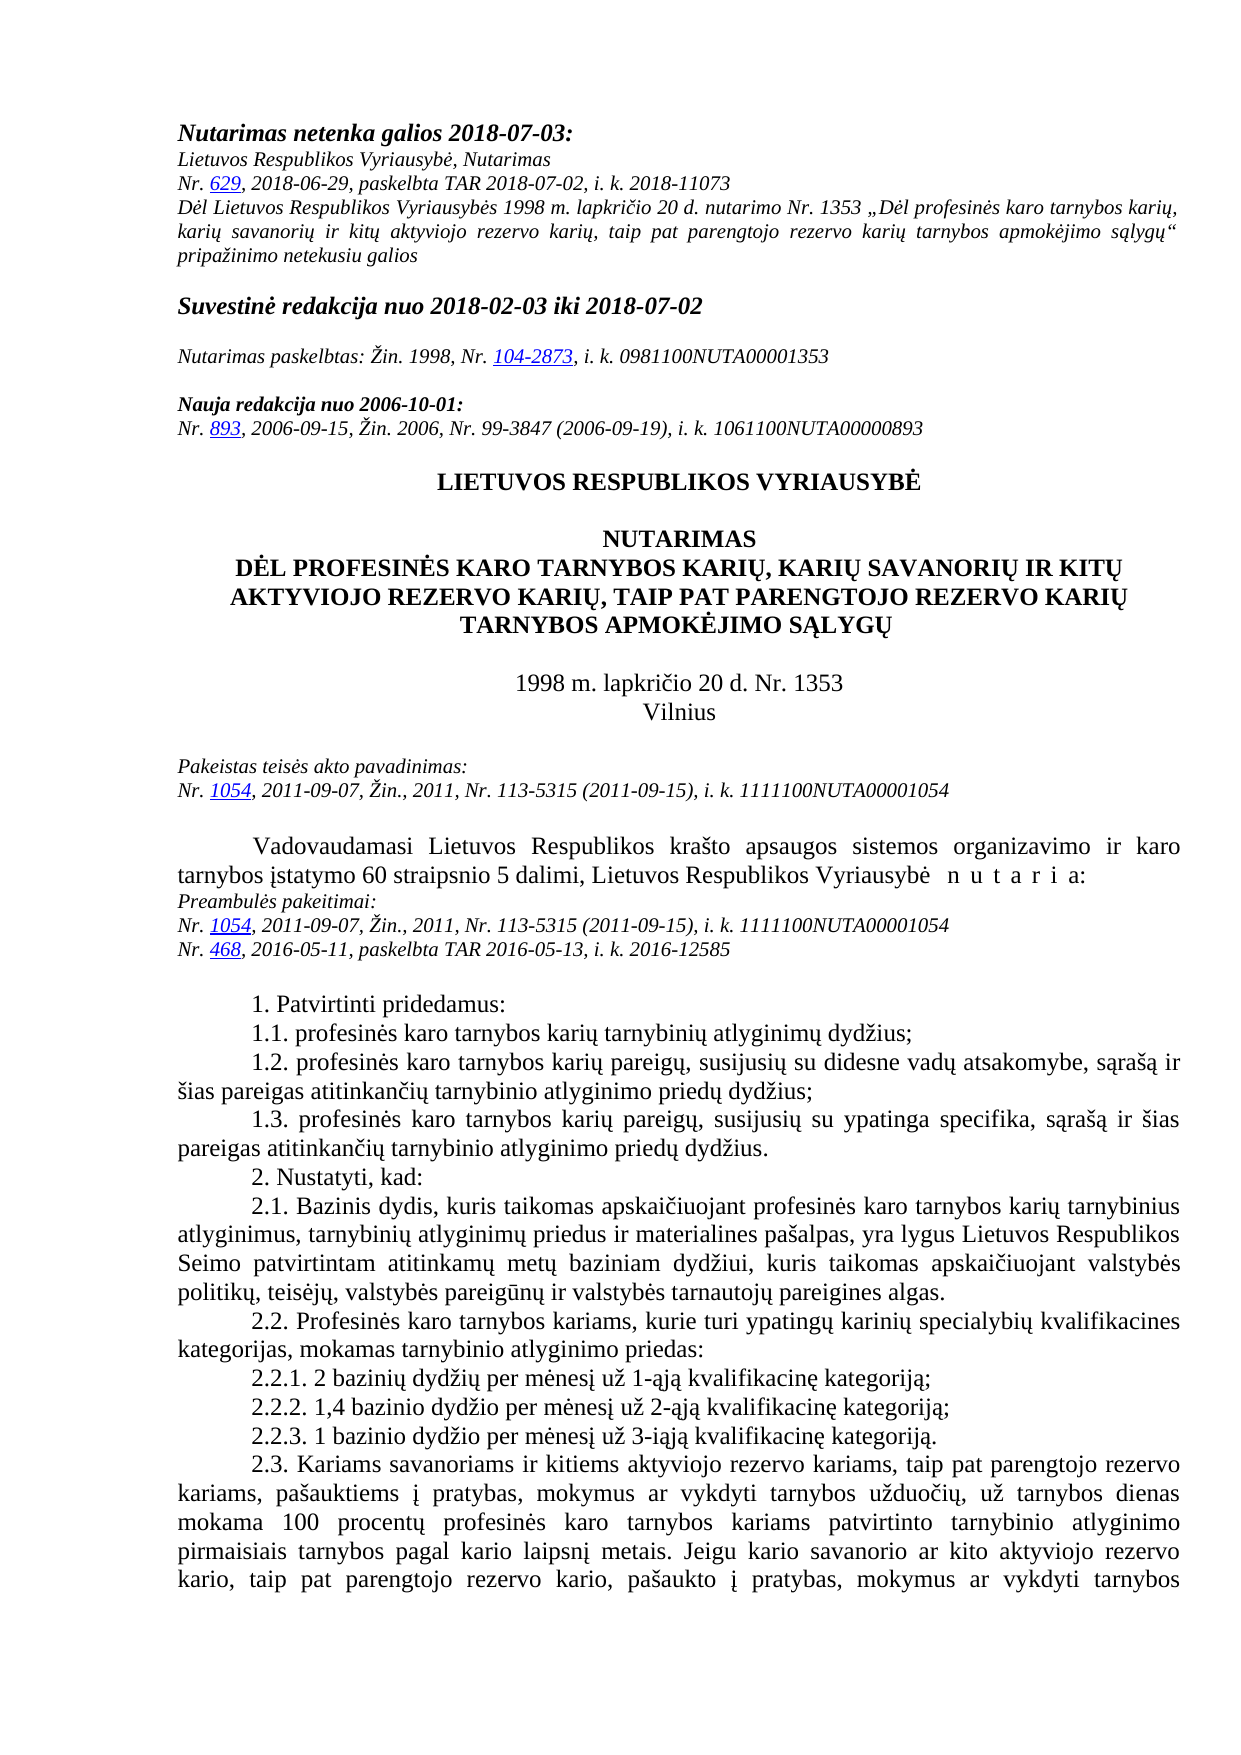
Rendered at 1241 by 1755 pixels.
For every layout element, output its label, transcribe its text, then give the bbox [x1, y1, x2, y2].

text DĖL PROFESINĖS KARO TARNYBOS KARIŲ, KARIŲ SAVANORIŲ IR KITŲ AKTYVIOJO REZERVO KARIŲ, TAIP PAT PARENGTOJO REZERVO KARIŲ TARNYBOS APMOKĖJIMO SĄLYGŲ [177, 553, 1181, 639]
text Nr. 1054, 2011-09-07, Žin., 2011, Nr. 113-5315 (2011-09-15), i. k. 1111100NUTA00001054 [177, 778, 1181, 802]
text 1. Patvirtinti pridedamus: [177, 989, 1181, 1018]
text Suvestinė redakcija nuo 2018-02-03 iki 2018-07-02 [177, 291, 1181, 320]
text Nr. 468, 2016-05-11, paskelbta TAR 2016-05-13, i. k. 2016-12585 [177, 937, 1181, 961]
text 2.2.2. 1,4 bazinio dydžio per mėnesį už 2-ąją kvalifikacinę kategoriją; [177, 1392, 1181, 1421]
text Nutarimas paskelbtas: Žin. 1998, Nr. 104-2873, i. k. 0981100NUTA00001353 [177, 344, 1181, 368]
text Vadovaudamasi Lietuvos Respublikos krašto apsaugos sistemos organizavimo ir karo tarnybos įstatymo 60 straipsnio 5 dalimi, Lietuvos Respublikos Vyriausybė nutaria: [177, 831, 1181, 888]
text Preambulės pakeitimai: [177, 888, 1181, 913]
text Nr. 629, 2018-06-29, paskelbta TAR 2018-07-02, i. k. 2018-11073 [177, 171, 1181, 195]
text Lietuvos Respublikos Vyriausybė, Nutarimas [177, 147, 1181, 171]
text 1.1. profesinės karo tarnybos karių tarnybinių atlyginimų dydžius; [177, 1018, 1181, 1047]
text 1998 m. lapkričio 20 d. Nr. 1353 [177, 668, 1181, 697]
text Pakeistas teisės akto pavadinimas: [177, 754, 1181, 778]
text 2. Nustatyti, kad: [177, 1162, 1181, 1191]
text NUTARIMAS [177, 524, 1181, 553]
text Nr. 1054, 2011-09-07, Žin., 2011, Nr. 113-5315 (2011-09-15), i. k. 1111100NUTA00001054 [177, 913, 1181, 937]
text Vilnius [177, 697, 1181, 725]
text 2.3. Kariams savanoriams ir kitiems aktyviojo rezervo kariams, taip pat parengtojo rezervo kariams, pašauktiems į pratybas, mokymus ar vykdyti tarnybos užduočių, už tarnybos dienas mokama 100 procentų profesinės karo tarnybos kariams patvirtinto tarnybinio atlyginimo pirmaisiais tarnybos pagal kario laipsnį metais. Jeigu kario savanorio ar kito aktyviojo rezervo kario, taip pat parengtojo rezervo kario, pašaukto į pratybas, mokymus ar vykdyti tarnybos [177, 1449, 1181, 1593]
text 1.3. profesinės karo tarnybos karių pareigų, susijusių su ypatinga specifika, sąrašą ir šias pareigas atitinkančių tarnybinio atlyginimo priedų dydžius. [177, 1104, 1181, 1162]
text 2.1. Bazinis dydis, kuris taikomas apskaičiuojant profesinės karo tarnybos karių tarnybinius atlyginimus, tarnybinių atlyginimų priedus ir materialines pašalpas, yra lygus Lietuvos Respublikos Seimo patvirtintam atitinkamų metų baziniam dydžiui, kuris taikomas apskaičiuojant valstybės politikų, teisėjų, valstybės pareigūnų ir valstybės tarnautojų pareigines algas. [177, 1191, 1181, 1306]
text 2.2.3. 1 bazinio dydžio per mėnesį už 3-iąją kvalifikacinę kategoriją. [177, 1421, 1181, 1449]
text Nr. 893, 2006-09-15, Žin. 2006, Nr. 99-3847 (2006-09-19), i. k. 1061100NUTA00000893 [177, 416, 1181, 440]
text Dėl Lietuvos Respublikos Vyriausybės 1998 m. lapkričio 20 d. nutarimo Nr. 1353 „Dėl profesinės karo tarnybos karių, karių savanorių ir kitų aktyviojo rezervo karių, taip pat parengtojo rezervo karių tarnybos apmokėjimo sąlygų“ pripažinimo netekusiu galios [177, 195, 1181, 267]
text LIETUVOS RESPUBLIKOS VYRIAUSYBĖ [177, 467, 1181, 495]
text 1.2. profesinės karo tarnybos karių pareigų, susijusių su didesne vadų atsakomybe, sąrašą ir šias pareigas atitinkančių tarnybinio atlyginimo priedų dydžius; [177, 1047, 1181, 1104]
text Nutarimas netenka galios 2018-07-03: [177, 118, 1181, 147]
text Nauja redakcija nuo 2006-10-01: [177, 392, 1181, 416]
text 2.2.1. 2 bazinių dydžių per mėnesį už 1-ąją kvalifikacinę kategoriją; [177, 1363, 1181, 1392]
text 2.2. Profesinės karo tarnybos kariams, kurie turi ypatingų karinių specialybių kvalifikacines kategorijas, mokamas tarnybinio atlyginimo priedas: [177, 1306, 1181, 1363]
